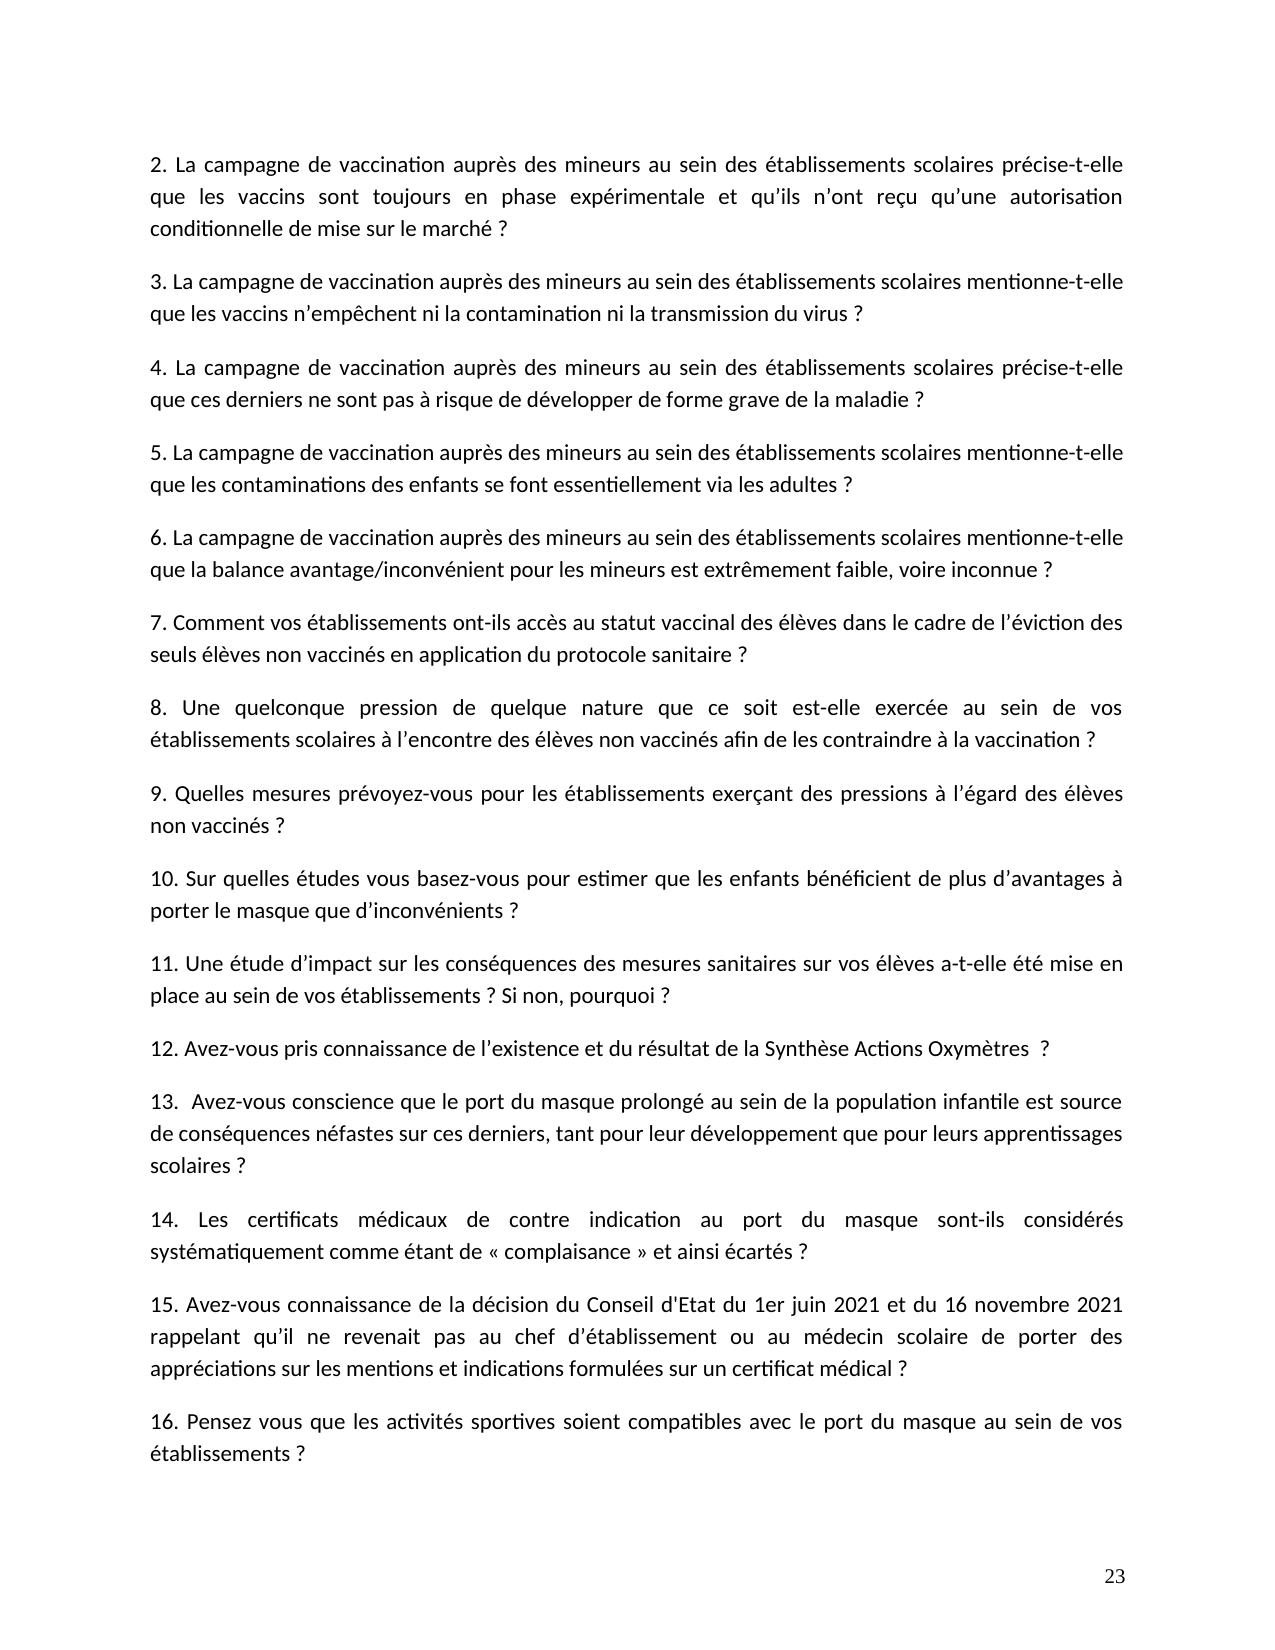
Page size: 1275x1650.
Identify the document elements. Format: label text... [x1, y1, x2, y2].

text 15. Avez-vous connaissance de la décision du Conseil d'Etat du 1er juin 2021 et du 16 novembre 2021 rappelant qu’il ne revenait pas au chef d’établissement ou au médecin scolaire de porter des appréciations sur les mentions et indications formulées sur un certificat médical ? [150, 1290, 1125, 1382]
text 11. Une étude d’impact sur les conséquences des mesures sanitaires sur vos élèves a-t-elle été mise en place au sein de vos établissements ? Si non, pourquoi ? [150, 949, 1125, 1009]
text 5. La campagne de vaccination auprès des mineurs au sein des établissements scolaires mentionne-t-elle que les contaminations des enfants se font essentiellement via les adultes ? [150, 438, 1125, 498]
text 16. Pensez vous que les activités sportives soient compatibles avec le port du masque au sein de vos établissements ? [150, 1407, 1125, 1467]
text 8. Une quelconque pression de quelque nature que ce soit est-elle exercée au sein de vos établissements scolaires à l’encontre des élèves non vaccinés afin de les contraindre à la vaccination ? [150, 693, 1125, 754]
text 13. Avez-vous conscience que le port du masque prolongé au sein de la population infantile est source de conséquences néfastes sur ces derniers, tant pour leur développement que pour leurs apprentissages scolaires ? [150, 1087, 1125, 1180]
text 2. La campagne de vaccination auprès des mineurs au sein des établissements scolaires précise-t-elle que les vaccins sont toujours en phase expérimentale et qu’ils n’ont reçu qu’une autorisation conditionnelle de mise sur le marché ? [150, 150, 1125, 242]
text 10. Sur quelles études vous basez-vous pour estimer que les enfants bénéficient de plus d’avantages à porter le masque que d’inconvénients ? [150, 864, 1125, 924]
text 4. La campagne de vaccination auprès des mineurs au sein des établissements scolaires précise-t-elle que ces derniers ne sont pas à risque de développer de forme grave de la maladie ? [150, 353, 1125, 413]
text 3. La campagne de vaccination auprès des mineurs au sein des établissements scolaires mentionne-t-elle que les vaccins n’empêchent ni la contamination ni la transmission du virus ? [150, 267, 1125, 328]
text 14. Les certificats médicaux de contre indication au port du masque sont-ils considérés systématiquement comme étant de « complaisance » et ainsi écartés ? [150, 1205, 1125, 1265]
text 9. Quelles mesures prévoyez-vous pour les établissements exerçant des pressions à l’égard des élèves non vaccinés ? [150, 779, 1125, 839]
text 6. La campagne de vaccination auprès des mineurs au sein des établissements scolaires mentionne-t-elle que la balance avantage/inconvénient pour les mineurs est extrêmement faible, voire inconnue ? [150, 523, 1125, 583]
text 7. Comment vos établissements ont-ils accès au statut vaccinal des élèves dans le cadre de l’éviction des seuls élèves non vaccinés en application du protocole sanitaire ? [150, 608, 1125, 668]
text 12. Avez-vous pris connaissance de l’existence et du résultat de la Synthèse Actions Oxymètres ? [150, 1034, 1125, 1062]
